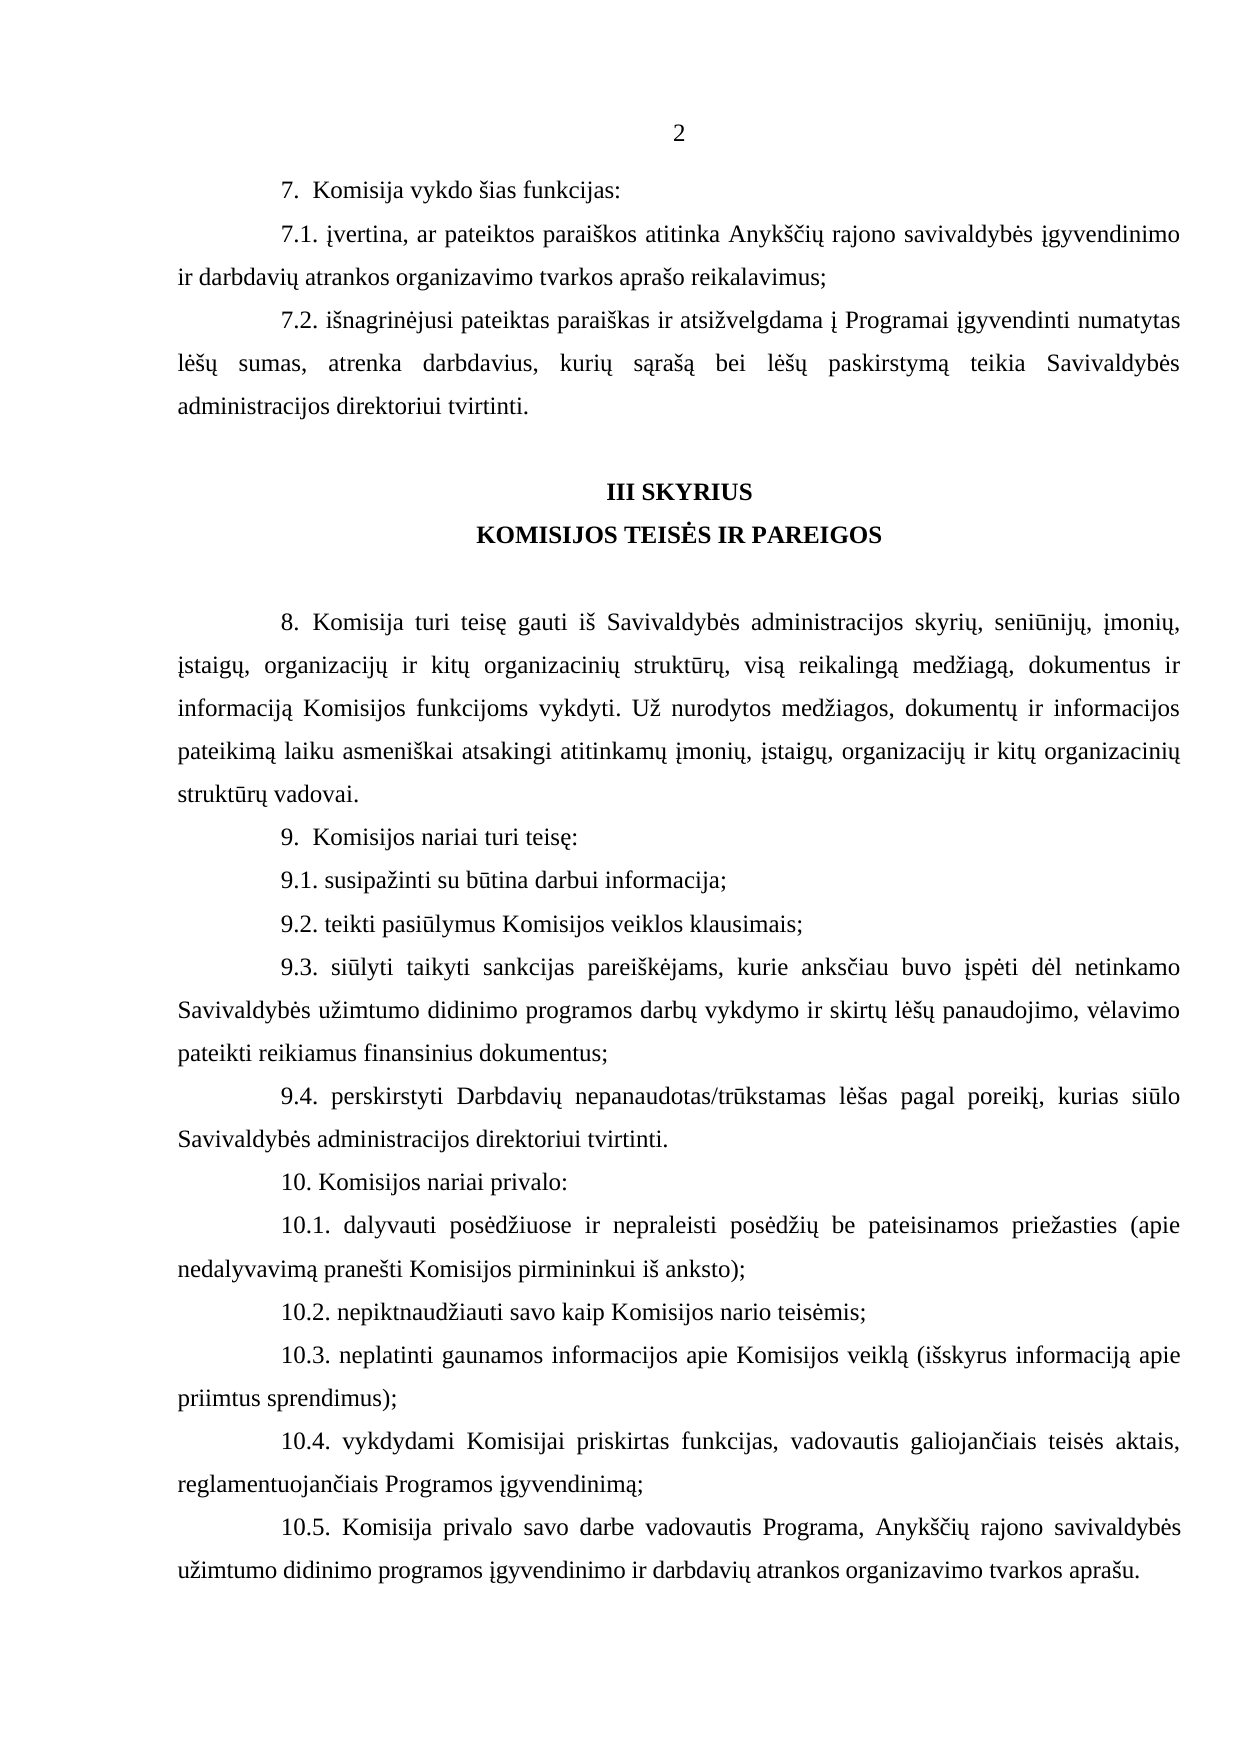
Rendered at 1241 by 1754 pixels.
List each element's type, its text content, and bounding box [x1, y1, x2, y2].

text 9.3. siūlyti taikyti sankcijas pareiškėjams, kurie anksčiau buvo įspėti dėl netinkamo Savivaldybės užimtumo didinimo programos darbų vykdymo ir skirtų lėšų panaudojimo, vėlavimo pateikti reikiamus finansinius dokumentus; [177, 952, 1181, 1067]
text III SKYRIUS [177, 477, 1181, 506]
text 10.5. Komisija privalo savo darbe vadovautis Programa, Anykščių rajono savivaldybės užimtumo didinimo programos įgyvendinimo ir darbdavių atrankos organizavimo tvarkos aprašu. [177, 1512, 1181, 1584]
text 7.1. įvertina, ar pateiktos paraiškos atitinka Anykščių rajono savivaldybės įgyvendinimo ir darbdavių atrankos organizavimo tvarkos aprašo reikalavimus; [177, 219, 1181, 291]
text 9. Komisijos nariai turi teisę: [177, 822, 1181, 851]
text 9.2. teikti pasiūlymus Komisijos veiklos klausimais; [177, 909, 1181, 937]
text 10.1. dalyvauti posėdžiuose ir nepraleisti posėdžių be pateisinamos priežasties (apie nedalyvavimą pranešti Komisijos pirmininkui iš anksto); [177, 1211, 1181, 1282]
text 9.1. susipažinti su būtina darbui informacija; [177, 866, 1181, 894]
text 7.2. išnagrinėjusi pateiktas paraiškas ir atsižvelgdama į Programai įgyvendinti numatytas lėšų sumas, atrenka darbdavius, kurių sąrašą bei lėšų paskirstymą teikia Savivaldybės administracijos direktoriui tvirtinti. [177, 305, 1181, 420]
text 10. Komisijos nariai privalo: [177, 1167, 1181, 1196]
text 9.4. perskirstyti Darbdavių nepanaudotas/trūkstamas lėšas pagal poreikį, kurias siūlo Savivaldybės administracijos direktoriui tvirtinti. [177, 1081, 1181, 1153]
text 10.4. vykdydami Komisijai priskirtas funkcijas, vadovautis galiojančiais teisės aktais, reglamentuojančiais Programos įgyvendinimą; [177, 1426, 1181, 1498]
text 10.2. nepiktnaudžiauti savo kaip Komisijos nario teisėmis; [177, 1297, 1181, 1326]
text 10.3. neplatinti gaunamos informacijos apie Komisijos veiklą (išskyrus informaciją apie priimtus sprendimus); [177, 1340, 1181, 1412]
text KOMISIJOS TEISĖS IR PAREIGOS [177, 521, 1181, 549]
text 7. Komisija vykdo šias funkcijas: [177, 176, 1181, 204]
text 8. Komisija turi teisę gauti iš Savivaldybės administracijos skyrių, seniūnijų, įmonių, įstaigų, organizacijų ir kitų organizacinių struktūrų, visą reikalingą medžiagą, dokumentus ir informaciją Komisijos funkcijoms vykdyti. Už nurodytos medžiagos, dokumentų ir informacijos pateikimą laiku asmeniškai atsakingi atitinkamų įmonių, įstaigų, organizacijų ir kitų organizacinių struktūrų vadovai. [177, 607, 1181, 808]
